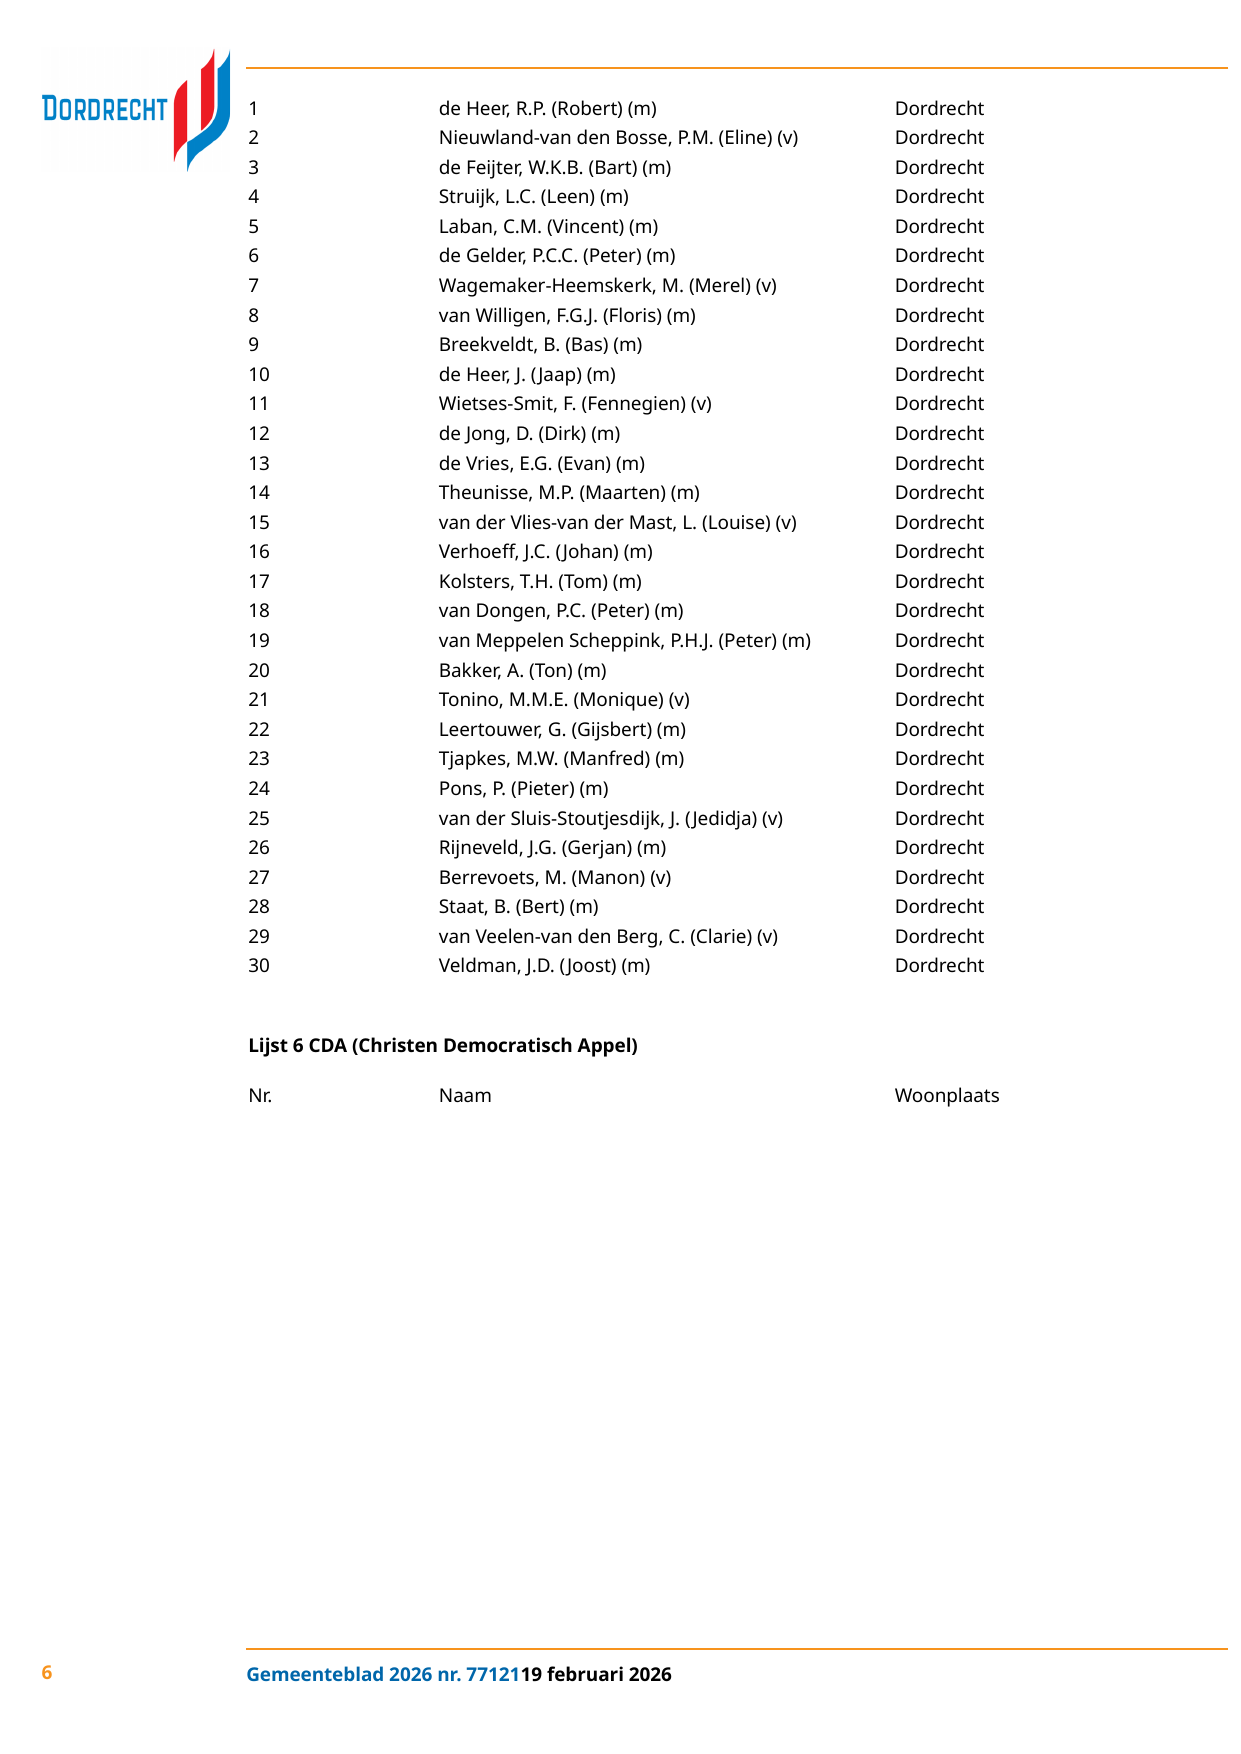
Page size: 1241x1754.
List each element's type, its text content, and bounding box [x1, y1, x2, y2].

table_cell de Heer, R.P. (Robert) (m) Nieuwland-van den Bosse, P.M. (Eline) (v) de Feijter, W.K.B. (Bart) (m) Struijk, L.C. (Leen) (m) Laban, C.M. (Vincent) (m) de Gelder, P.C.C. (Peter) (m) Wagemaker-Heemskerk, M. (Merel) (v) van Willigen, F.G.J. (Floris) (m) Breekveldt, B. (Bas) (m) de Heer, J. (Jaap) (m) Wietses-Smit, F. (Fennegien) (v) de Jong, D. (Dirk) (m) de Vries, E.G. (Evan) (m) Theunisse, M.P. (Maarten) (m) van der Vlies-van der Mast, L. (Louise) (v) Verhoeff, J.C. (Johan) (m) Kolsters, T.H. (Tom) (m) van Dongen, P.C. (Peter) (m) van Meppelen Scheppink, P.H.J. (Peter) (m) Bakker, A. (Ton) (m) Tonino, M.M.E. (Monique) (v) Leertouwer, G. (Gijsbert) (m) Tjapkes, M.W. (Manfred) (m) Pons, P. (Pieter) (m) van der Sluis-Stoutjesdijk, J. (Jedidja) (v) Rijneveld, J.G. (Gerjan) (m) Berrevoets, M. (Manon) (v) Staat, B. (Bert) (m) van Veelen-van den Berg, C. (Clarie) (v) Veldman, J.D. (Joost) (m) [439, 95, 894, 978]
table_cell Dordrecht Dordrecht Dordrecht Dordrecht Dordrecht Dordrecht Dordrecht Dordrecht Dordrecht Dordrecht Dordrecht Dordrecht Dordrecht Dordrecht Dordrecht Dordrecht Dordrecht Dordrecht Dordrecht Dordrecht Dordrecht Dordrecht Dordrecht Dordrecht Dordrecht Dordrecht Dordrecht Dordrecht Dordrecht Dordrecht [895, 95, 1152, 978]
table_header Nr. [248, 1083, 439, 1108]
table_header Woonplaats [895, 1083, 1152, 1108]
table_cell 1 2 3 4 5 6 7 8 9 10 11 12 13 14 15 16 17 18 19 20 21 22 23 24 25 26 27 28 29 30 [248, 95, 439, 978]
table_header Naam [439, 1083, 894, 1108]
picture [41, 47, 231, 172]
text Lijst 6 CDA (Christen Democratisch Appel) [248, 1032, 1152, 1058]
